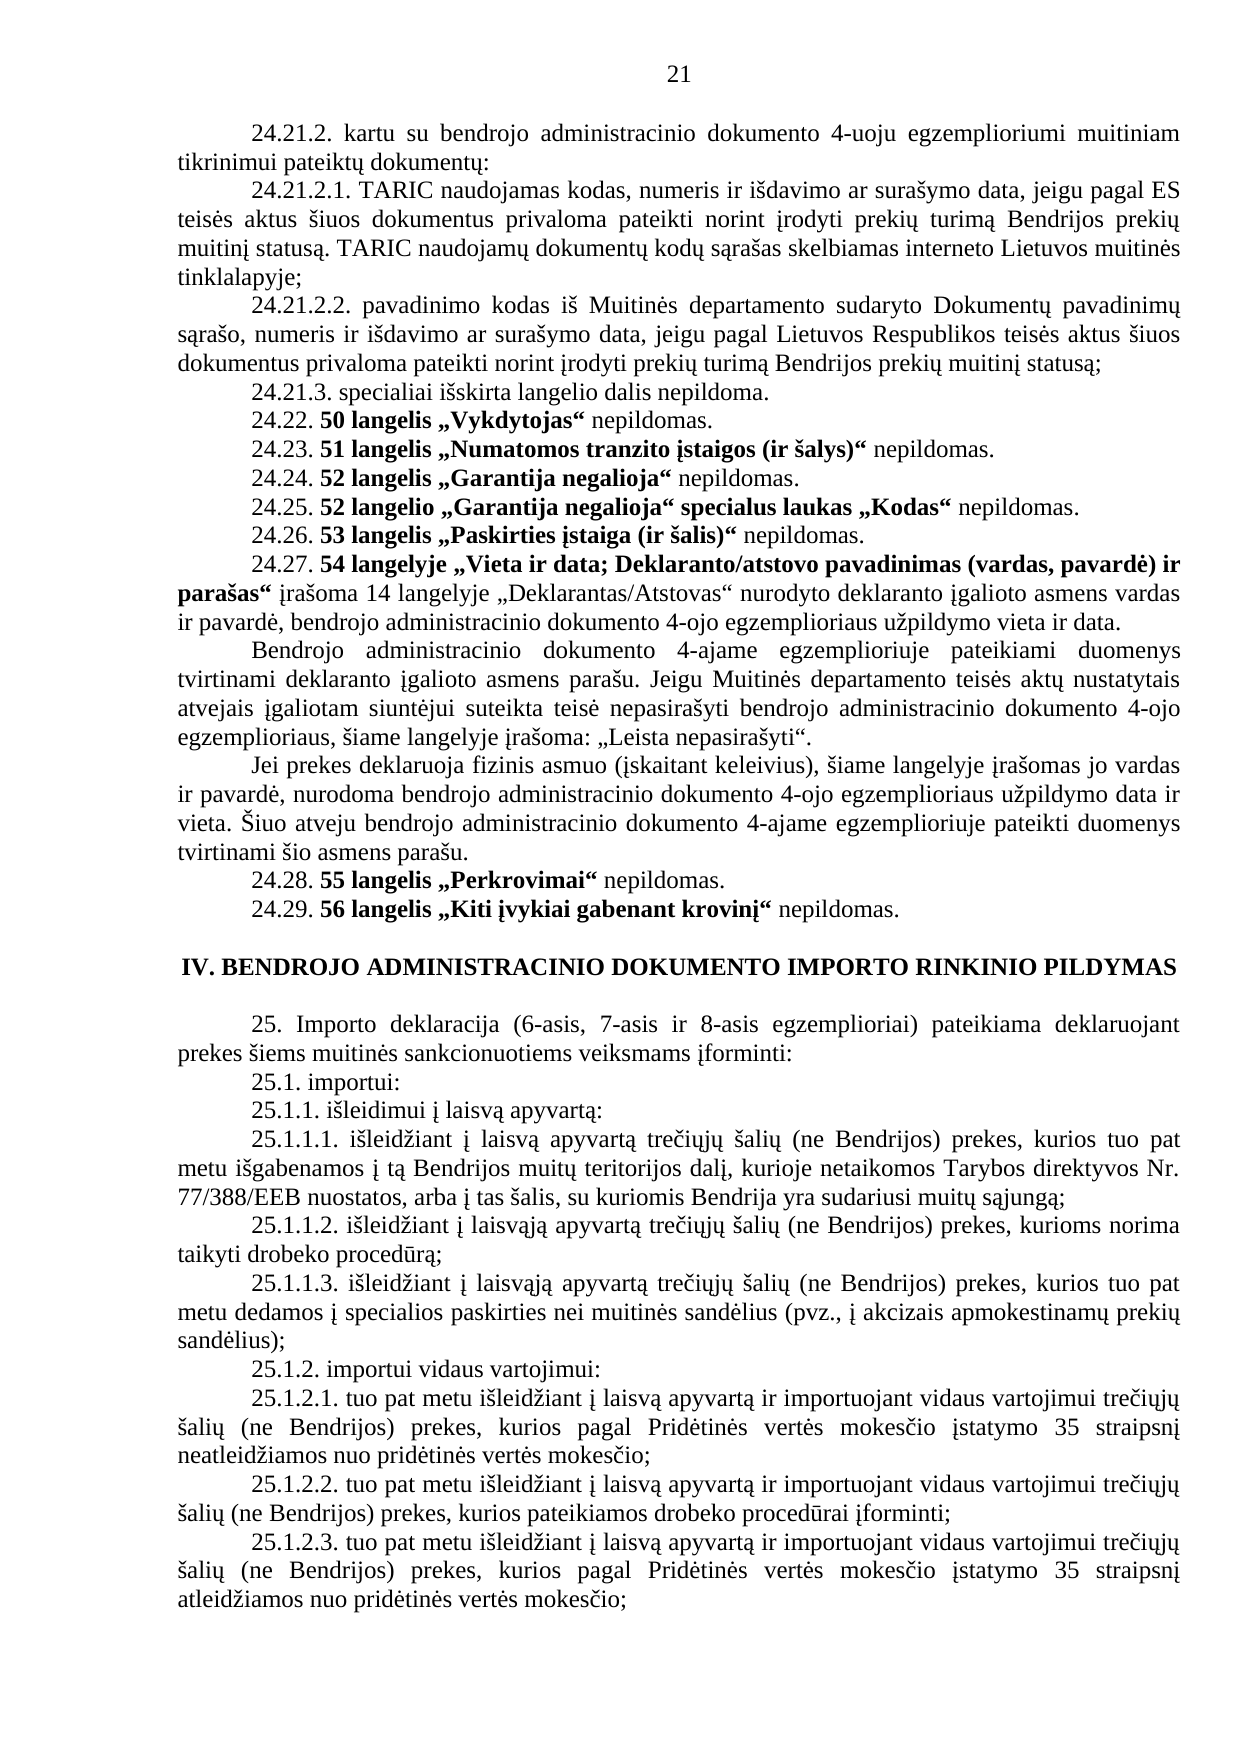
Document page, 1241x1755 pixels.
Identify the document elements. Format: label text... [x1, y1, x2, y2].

text Jei prekes deklaruoja fizinis asmuo (įskaitant keleivius), šiame langelyje įrašomas jo vardas ir pavardė, nurodoma bendrojo administracinio dokumento 4-ojo egzemplioriaus užpildymo data ir vieta. Šiuo atveju bendrojo administracinio dokumento 4-ajame egzemplioriuje pateikti duomenys tvirtinami šio asmens parašu. [177, 751, 1181, 866]
text 24.22. 50 langelis „Vykdytojas“ nepildomas. [177, 406, 1181, 434]
text 25.1. importui: [177, 1067, 1181, 1096]
text 24.28. 55 langelis „Perkrovimai“ nepildomas. [177, 866, 1181, 894]
text 25.1.2.3. tuo pat metu išleidžiant į laisvą apyvartą ir importuojant vidaus vartojimui trečiųjų šalių (ne Bendrijos) prekes, kurios pagal Pridėtinės vertės mokesčio įstatymo 35 straipsnį atleidžiamos nuo pridėtinės vertės mokesčio; [177, 1527, 1181, 1613]
text 25.1.1.3. išleidžiant į laisvąją apyvartą trečiųjų šalių (ne Bendrijos) prekes, kurios tuo pat metu dedamos į specialios paskirties nei muitinės sandėlius (pvz., į akcizais apmokestinamų prekių sandėlius); [177, 1268, 1181, 1354]
text 25.1.2.1. tuo pat metu išleidžiant į laisvą apyvartą ir importuojant vidaus vartojimui trečiųjų šalių (ne Bendrijos) prekes, kurios pagal Pridėtinės vertės mokesčio įstatymo 35 straipsnį neatleidžiamos nuo pridėtinės vertės mokesčio; [177, 1383, 1181, 1469]
text 24.21.2.2. pavadinimo kodas iš Muitinės departamento sudaryto Dokumentų pavadinimų sąrašo, numeris ir išdavimo ar surašymo data, jeigu pagal Lietuvos Respublikos teisės aktus šiuos dokumentus privaloma pateikti norint įrodyti prekių turimą Bendrijos prekių muitinį statusą; [177, 291, 1181, 377]
text 25.1.2. importui vidaus vartojimui: [177, 1354, 1181, 1383]
text 24.26. 53 langelis „Paskirties įstaiga (ir šalis)“ nepildomas. [177, 521, 1181, 549]
text 25.1.1.2. išleidžiant į laisvąją apyvartą trečiųjų šalių (ne Bendrijos) prekes, kurioms norima taikyti drobeko procedūrą; [177, 1211, 1181, 1268]
text 25.1.2.2. tuo pat metu išleidžiant į laisvą apyvartą ir importuojant vidaus vartojimui trečiųjų šalių (ne Bendrijos) prekes, kurios pateikiamos drobeko procedūrai įforminti; [177, 1469, 1181, 1527]
text 24.21.2.1. TARIC naudojamas kodas, numeris ir išdavimo ar surašymo data, jeigu pagal ES teisės aktus šiuos dokumentus privaloma pateikti norint įrodyti prekių turimą Bendrijos prekių muitinį statusą. TARIC naudojamų dokumentų kodų sąrašas skelbiamas interneto Lietuvos muitinės tinklalapyje; [177, 176, 1181, 291]
text 24.27. 54 langelyje „Vieta ir data; Deklaranto/atstovo pavadinimas (vardas, pavardė) ir parašas“ įrašoma 14 langelyje „Deklarantas/Atstovas“ nurodyto deklaranto įgalioto asmens vardas ir pavardė, bendrojo administracinio dokumento 4-ojo egzemplioriaus užpildymo vieta ir data. [177, 549, 1181, 636]
text 24.21.2. kartu su bendrojo administracinio dokumento 4-uoju egzemplioriumi muitiniam tikrinimui pateiktų dokumentų: [177, 118, 1181, 176]
text IV. BENDROJO ADMINISTRACINIO DOKUMENTO IMPORTO RINKINIO PILDYMAS [177, 952, 1181, 981]
text 24.23. 51 langelis „Numatomos tranzito įstaigos (ir šalys)“ nepildomas. [177, 434, 1181, 463]
text 24.21.3. specialiai išskirta langelio dalis nepildoma. [177, 377, 1181, 406]
text 24.29. 56 langelis „Kiti įvykiai gabenant krovinį“ nepildomas. [177, 894, 1181, 923]
text 25. Importo deklaracija (6-asis, 7-asis ir 8-asis egzemplioriai) pateikiama deklaruojant prekes šiems muitinės sankcionuotiems veiksmams įforminti: [177, 1009, 1181, 1067]
text 24.24. 52 langelis „Garantija negalioja“ nepildomas. [177, 463, 1181, 492]
text 24.25. 52 langelio „Garantija negalioja“ specialus laukas „Kodas“ nepildomas. [177, 492, 1181, 521]
text 25.1.1. išleidimui į laisvą apyvartą: [177, 1096, 1181, 1124]
text Bendrojo administracinio dokumento 4-ajame egzemplioriuje pateikiami duomenys tvirtinami deklaranto įgalioto asmens parašu. Jeigu Muitinės departamento teisės aktų nustatytais atvejais įgaliotam siuntėjui suteikta teisė nepasirašyti bendrojo administracinio dokumento 4-ojo egzemplioriaus, šiame langelyje įrašoma: „Leista nepasirašyti“. [177, 636, 1181, 751]
text 25.1.1.1. išleidžiant į laisvą apyvartą trečiųjų šalių (ne Bendrijos) prekes, kurios tuo pat metu išgabenamos į tą Bendrijos muitų teritorijos dalį, kurioje netaikomos Tarybos direktyvos Nr. 77/388/EEB nuostatos, arba į tas šalis, su kuriomis Bendrija yra sudariusi muitų sąjungą; [177, 1124, 1181, 1211]
